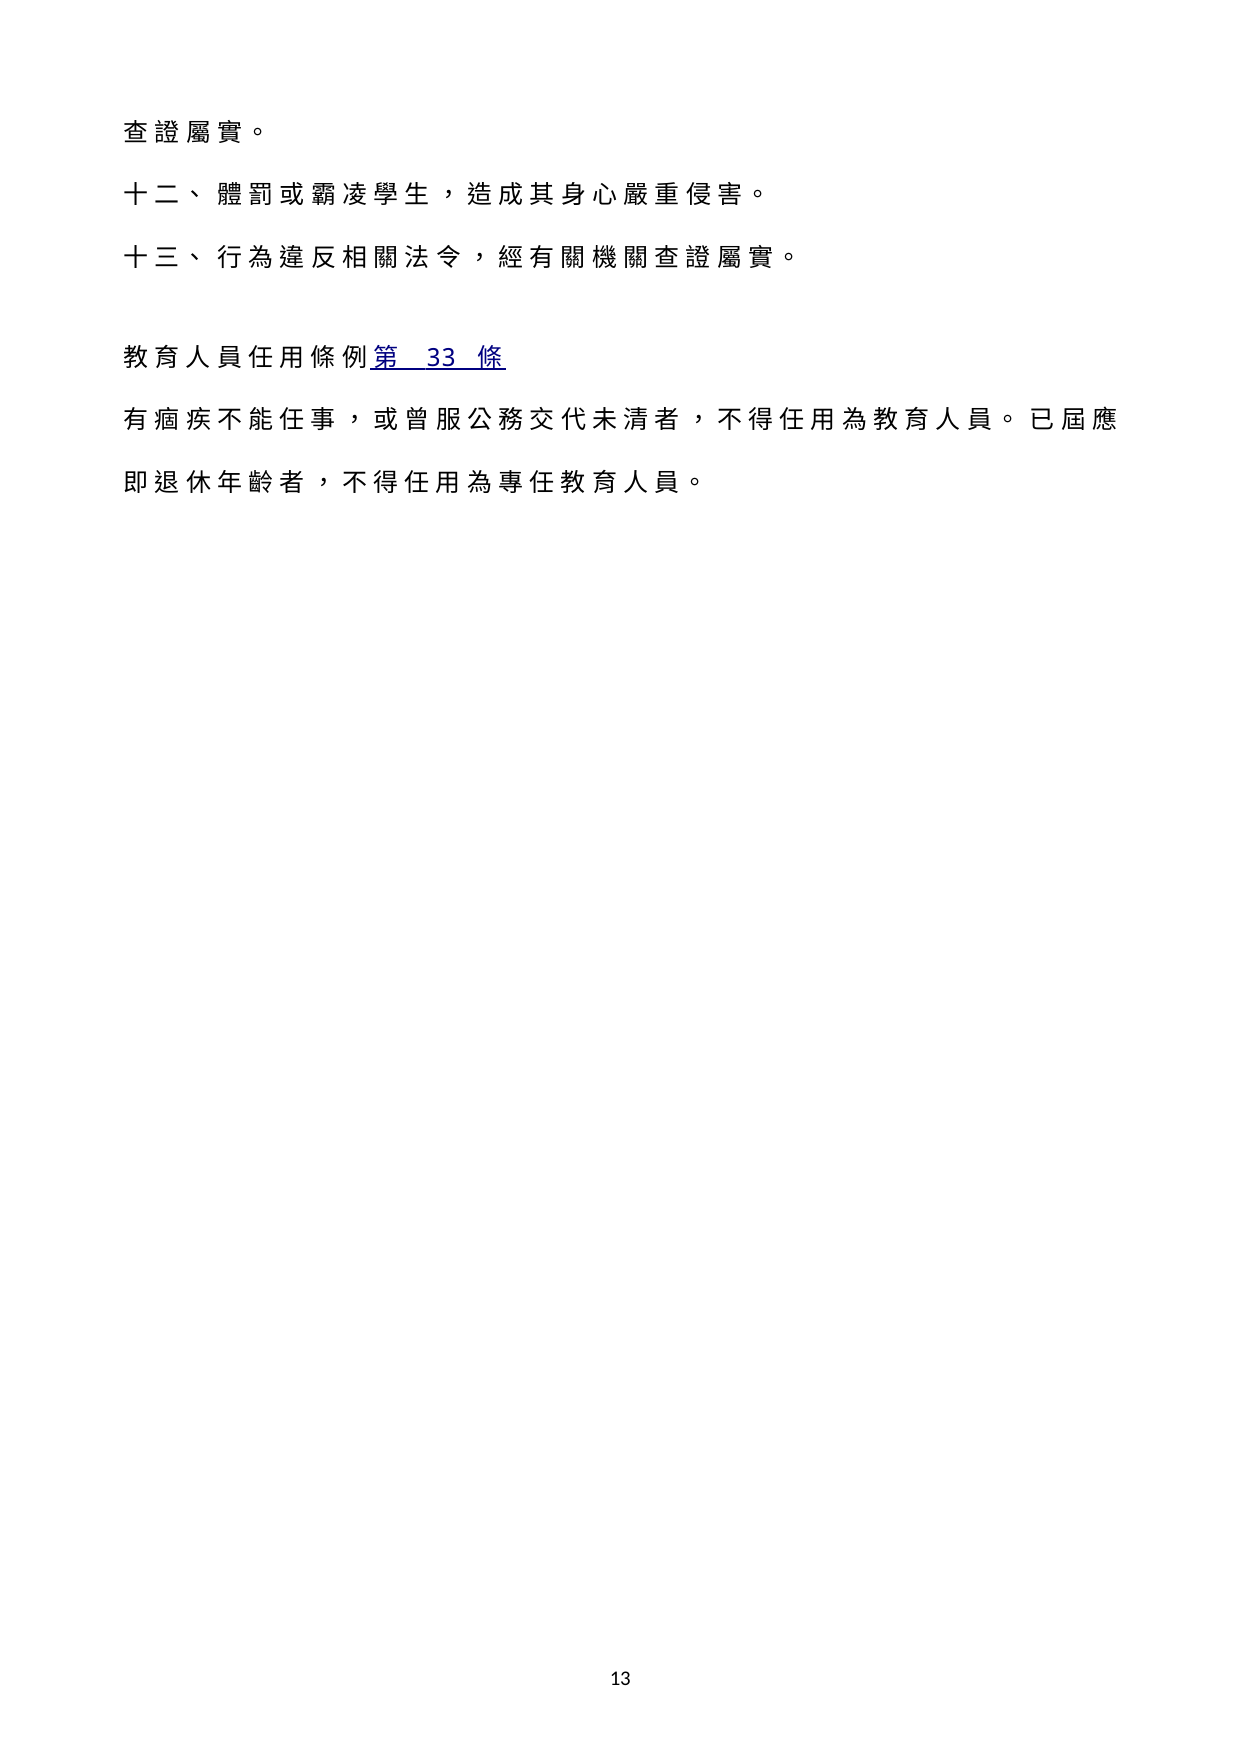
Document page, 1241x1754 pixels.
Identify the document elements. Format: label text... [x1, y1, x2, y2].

text 有痼疾不能任事，或曾服公務交代未清者，不得任用為教育人員。已屆應即退休年齡者，不得任用為專任教育人員。 [120, 376, 1120, 501]
text 十二、體罰或霸凌學生，造成其身心嚴重侵害。 [120, 151, 1120, 214]
text 十三、行為違反相關法令，經有關機關查證屬實。 [120, 214, 1120, 276]
text 教育人員任用條例第 33 條 [120, 314, 1120, 376]
text 查證屬實。 [120, 89, 1120, 151]
